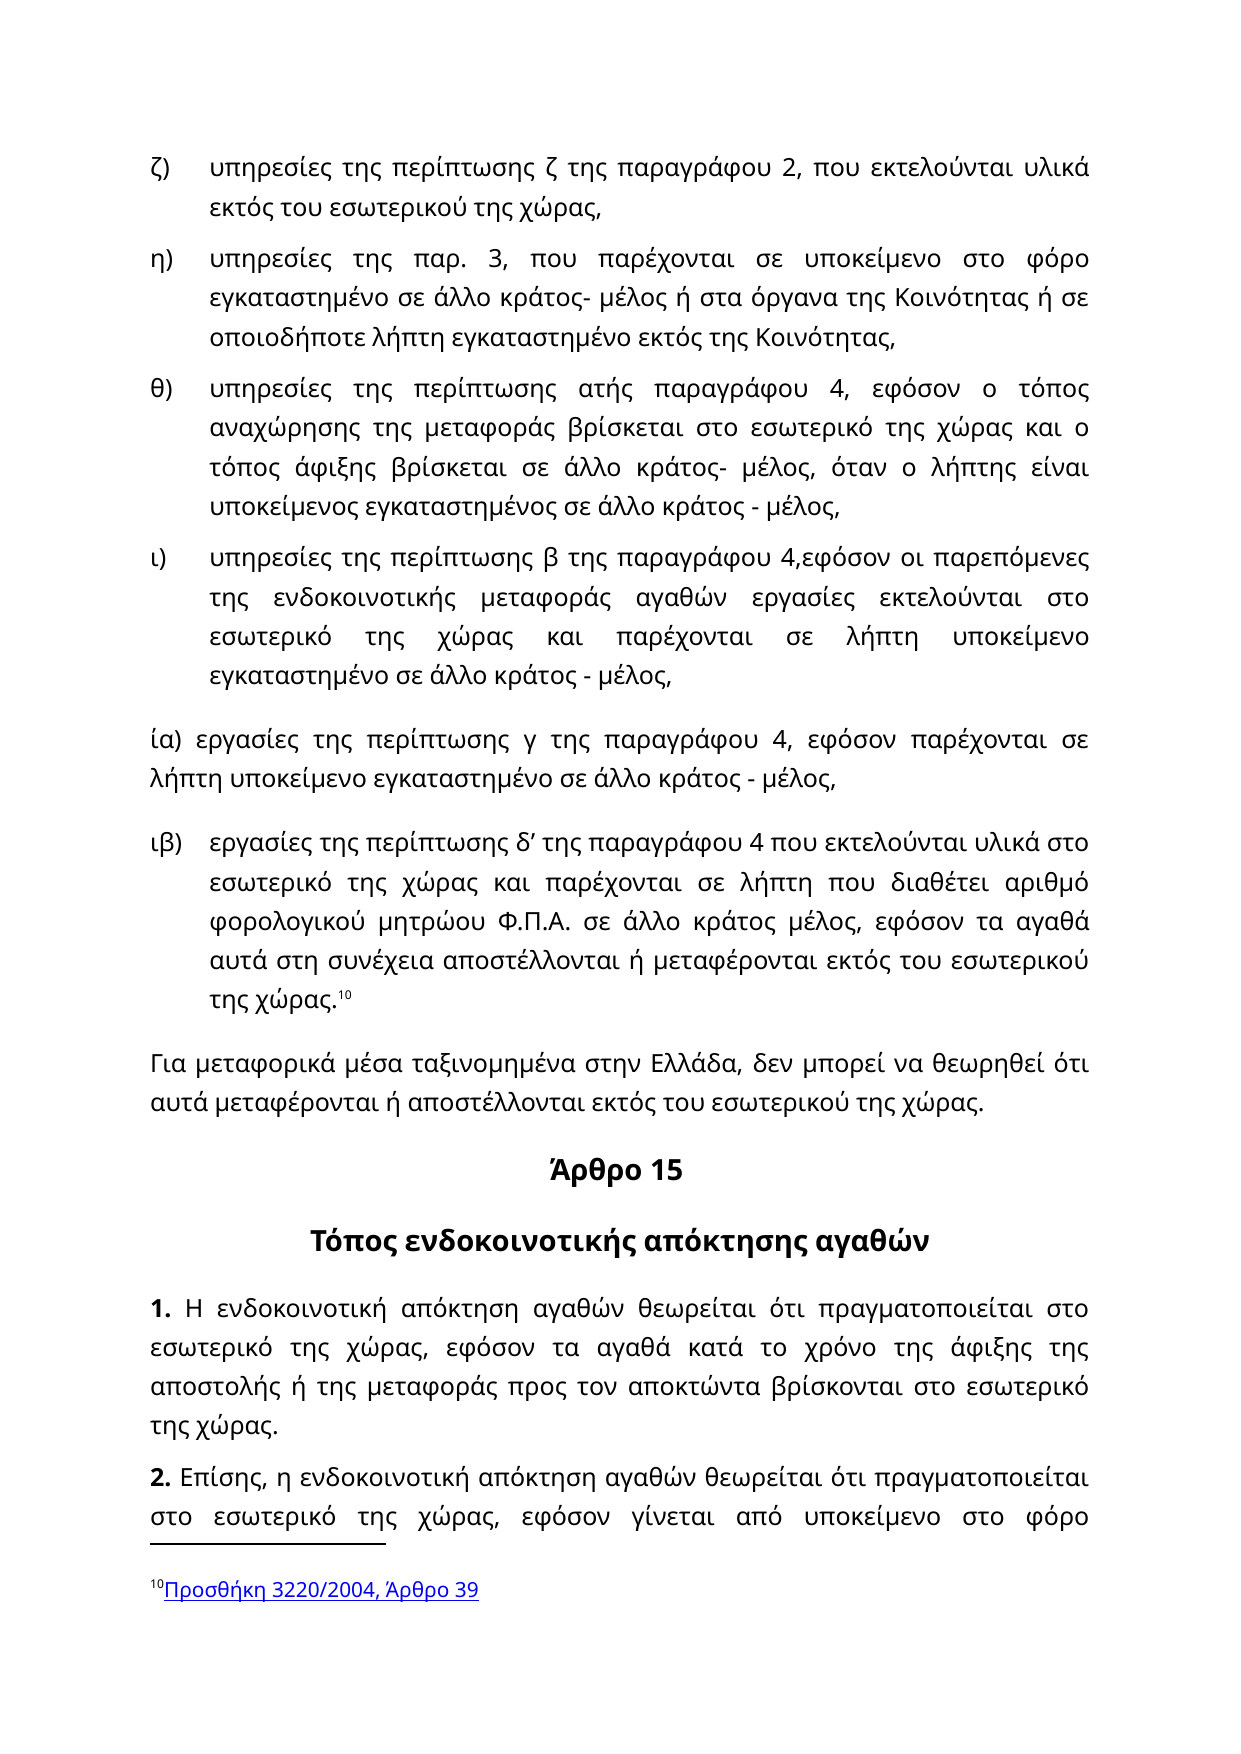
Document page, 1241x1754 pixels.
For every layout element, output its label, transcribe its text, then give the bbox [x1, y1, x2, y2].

text 1. Η ενδοκοινοτική απόκτηση αγαθών θεωρείται ότι πραγματοποιείται στο εσωτερικό της χώρας, εφόσον τα αγαθά κατά το χρόνο της άφιξης της αποστολής ή της μεταφοράς προς τον αποκτώντα βρίσκονται στο εσωτερικό της χώρας. [150, 1290, 1090, 1442]
text ία) εργασίες της περίπτωσης γ της παραγράφου 4, εφόσον παρέχονται σε λήπτη υποκείμενο εγκαταστημένο σε άλλο κράτος - μέλος, [150, 722, 1090, 795]
list ιβ) εργασίες της περίπτωσης δ’ της παραγράφου 4 που εκτελούνται υλικά στο εσωτερικό της χώρας και παρέχονται σε λήπτη που διαθέτει αριθμό φορολογικού μητρώου Φ.Π.Α. σε άλλο κράτος μέλος, εφόσον τα αγαθά αυτά στη συνέχεια αποστέλλονται ή μεταφέρονται εκτός του εσωτερικού της χώρας. [150, 825, 1090, 1016]
text Για μεταφορικά μέσα ταξινομημένα στην Ελλάδα, δεν μπορεί να θεωρηθεί ότι αυτά μεταφέρονται ή αποστέλλονται εκτός του εσωτερικού της χώρας. [150, 1046, 1090, 1119]
list ζ) υπηρεσίες της περίπτωσης ζ της παραγράφου 2, που εκτελούνται υλικά εκτός του εσωτερικού της χώρας, [150, 150, 1090, 223]
text Προσθήκη 3220/2004, Άρθρο 39 [150, 1576, 1090, 1604]
text 2. Επίσης, η ενδοκοινοτική απόκτηση αγαθών θεωρείται ότι πραγματοποιείται στο εσωτερικό της χώρας, εφόσον γίνεται από υποκείμενο στο φόρο [150, 1459, 1090, 1533]
list η) υπηρεσίες της παρ. 3, που παρέχονται σε υποκείμενο στο φόρο εγκαταστημένο σε άλλο κράτος- μέλος ή στα όργανα της Κοινότητας ή σε οποιοδήποτε λήπτη εγκαταστημένο εκτός της Κοινότητας, [150, 241, 1090, 353]
list θ) υπηρεσίες της περίπτωσης ατής παραγράφου 4, εφόσον ο τόπος αναχώρησης της μεταφοράς βρίσκεται στο εσωτερικό της χώρας και ο τόπος άφιξης βρίσκεται σε άλλο κράτος- μέλος, όταν ο λήπτης είναι υποκείμενος εγκαταστημένος σε άλλο κράτος - μέλος, [150, 371, 1090, 522]
subtitle Τόπος ενδοκοινοτικής απόκτησης αγαθών [150, 1220, 1090, 1259]
subtitle Άρθρο 15 [150, 1149, 1090, 1189]
list ι) υπηρεσίες της περίπτωσης β της παραγράφου 4,εφόσον οι παρεπόμενες της ενδοκοινοτικής μεταφοράς αγαθών εργασίες εκτελούνται στο εσωτερικό της χώρας και παρέχονται σε λήπτη υποκείμενο εγκαταστημένο σε άλλο κράτος - μέλος, [150, 540, 1090, 692]
